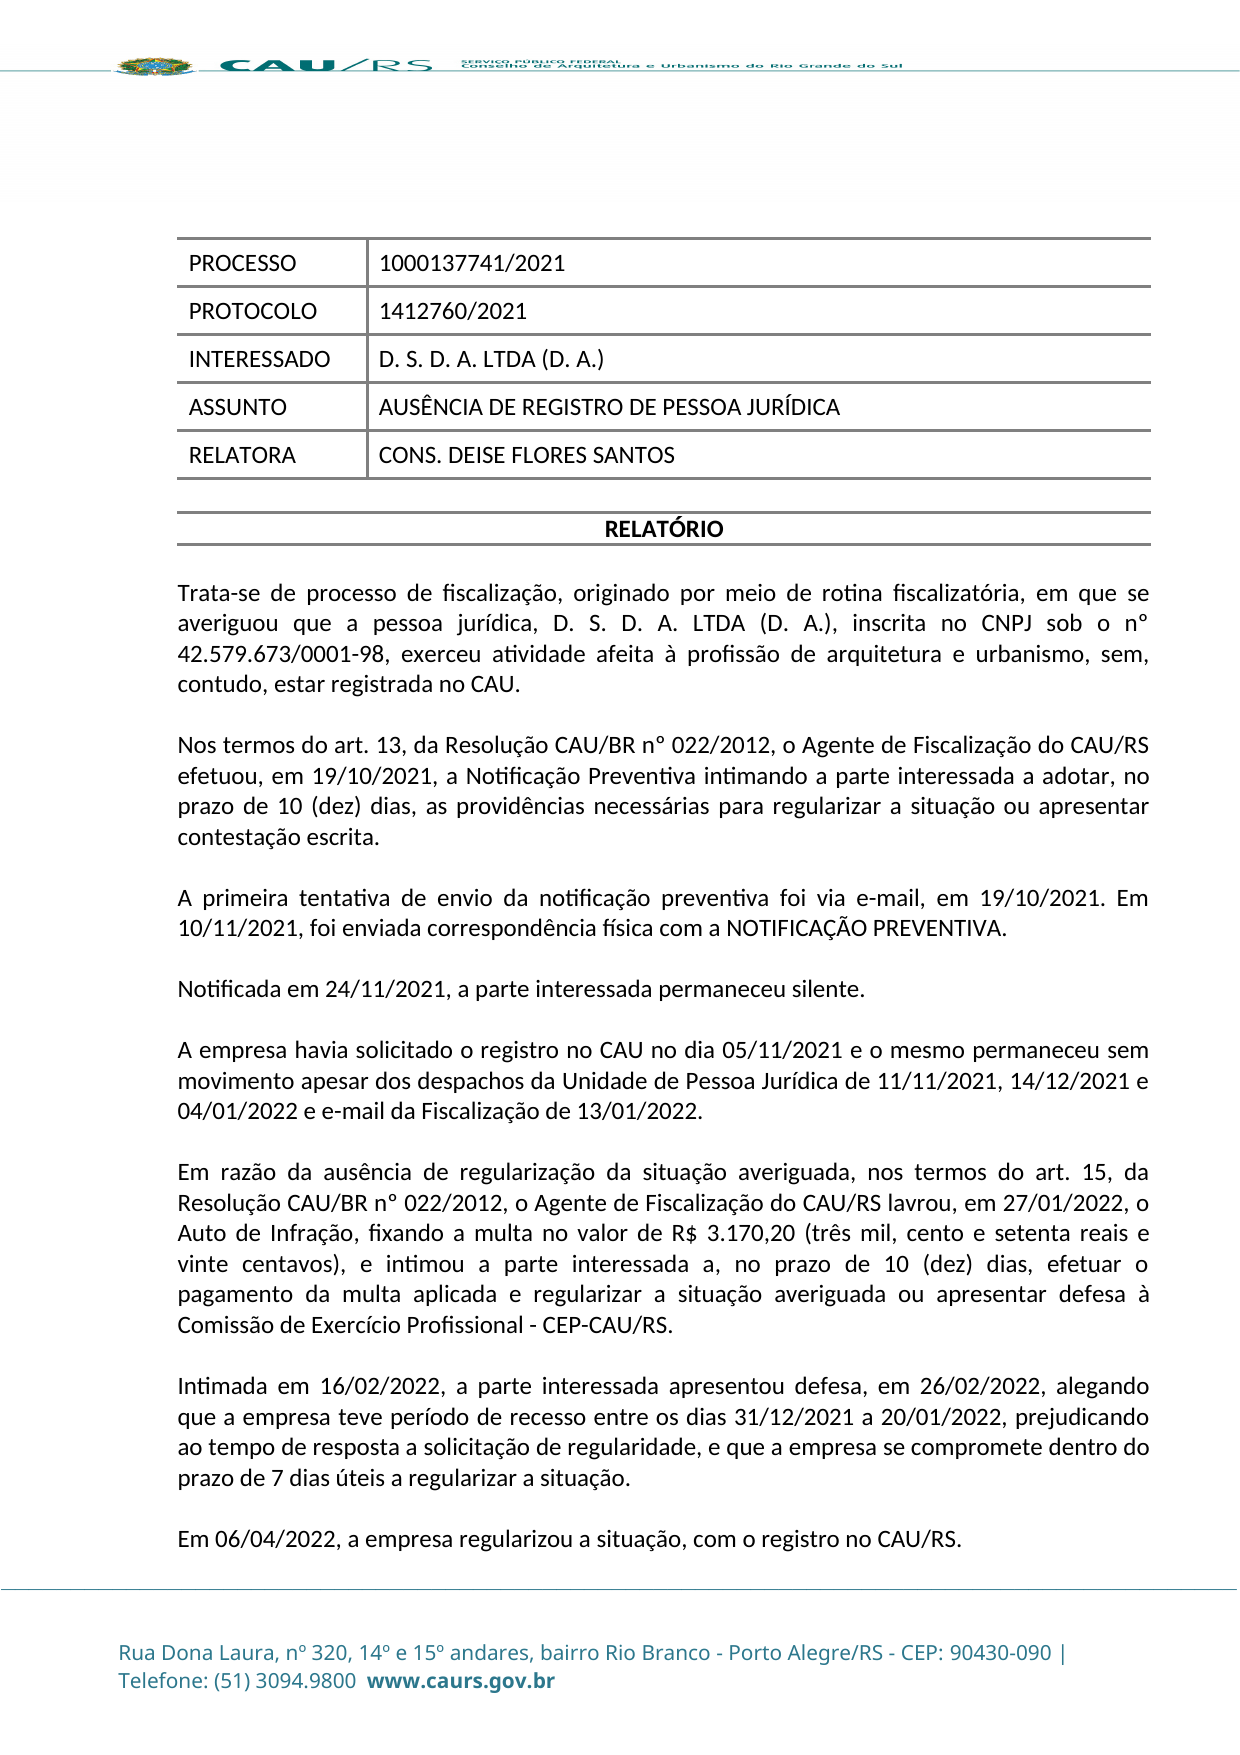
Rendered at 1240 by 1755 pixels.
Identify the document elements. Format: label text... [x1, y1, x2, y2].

text A empresa havia solicitado o registro no CAU no dia 05/11/2021 e o mesmo permaneceu sem movimento apesar dos despachos da Unidade de Pessoa Jurídica de 11/11/2021, 14/12/2021 e 04/01/2022 e e-mail da Fiscalização de 13/01/2022. [177, 1034, 1151, 1126]
text Nos termos do art. 13, da Resolução CAU/BR nº 022/2012, o Agente de Fiscalização do CAU/RS efetuou, em 19/10/2021, a Notificação Preventiva intimando a parte interessada a adotar, no prazo de 10 (dez) dias, as providências necessárias para regularizar a situação ou apresentar contestação escrita. [177, 729, 1151, 851]
table_cell INTERESSADO [177, 336, 366, 381]
table_cell RELATORA [177, 432, 366, 477]
table_cell AUSÊNCIA DE REGISTRO DE PESSOA JURÍDICA [369, 384, 1151, 429]
table_header RELATÓRIO [177, 514, 1151, 543]
table_cell ASSUNTO [177, 384, 366, 429]
table_cell CONS. DEISE FLORES SANTOS [369, 432, 1151, 477]
table_cell 1412760/2021 [369, 288, 1151, 333]
text Notificada em 24/11/2021, a parte interessada permaneceu silente. [177, 973, 1151, 1004]
text Intimada em 16/02/2022, a parte interessada apresentou defesa, em 26/02/2022, alegando que a empresa teve período de recesso entre os dias 31/12/2021 a 20/01/2022, prejudicando ao tempo de resposta a solicitação de regularidade, e que a empresa se compromete dentro do prazo de 7 dias úteis a regularizar a situação. [177, 1370, 1151, 1492]
text Em razão da ausência de regularização da situação averiguada, nos termos do art. 15, da Resolução CAU/BR nº 022/2012, o Agente de Fiscalização do CAU/RS lavrou, em 27/01/2022, o Auto de Infração, fixando a multa no valor de R$ 3.170,20 (três mil, cento e setenta reais e vinte centavos), e intimou a parte interessada a, no prazo de 10 (dez) dias, efetuar o pagamento da multa aplicada e regularizar a situação averiguada ou apresentar defesa à Comissão de Exercício Profissional - CEP-CAU/RS. [177, 1157, 1151, 1340]
text Em 06/04/2022, a empresa regularizou a situação, com o registro no CAU/RS. [177, 1523, 1151, 1553]
table_header 1000137741/2021 [369, 240, 1151, 285]
table_cell PROTOCOLO [177, 288, 366, 333]
table_header PROCESSO [177, 240, 366, 285]
table_cell D. S. D. A. LTDA (D. A.) [369, 336, 1151, 381]
text A primeira tentativa de envio da notificação preventiva foi via e-mail, em 19/10/2021. Em 10/11/2021, foi enviada correspondência física com a NOTIFICAÇÃO PREVENTIVA. [177, 882, 1151, 943]
text Trata-se de processo de fiscalização, originado por meio de rotina fiscalizatória, em que se averiguou que a pessoa jurídica, D. S. D. A. LTDA (D. A.), inscrita no CNPJ sob o nº 42.579.673/0001-98, exerceu atividade afeita à profissão de arquitetura e urbanismo, sem, contudo, estar registrada no CAU. [177, 577, 1151, 699]
